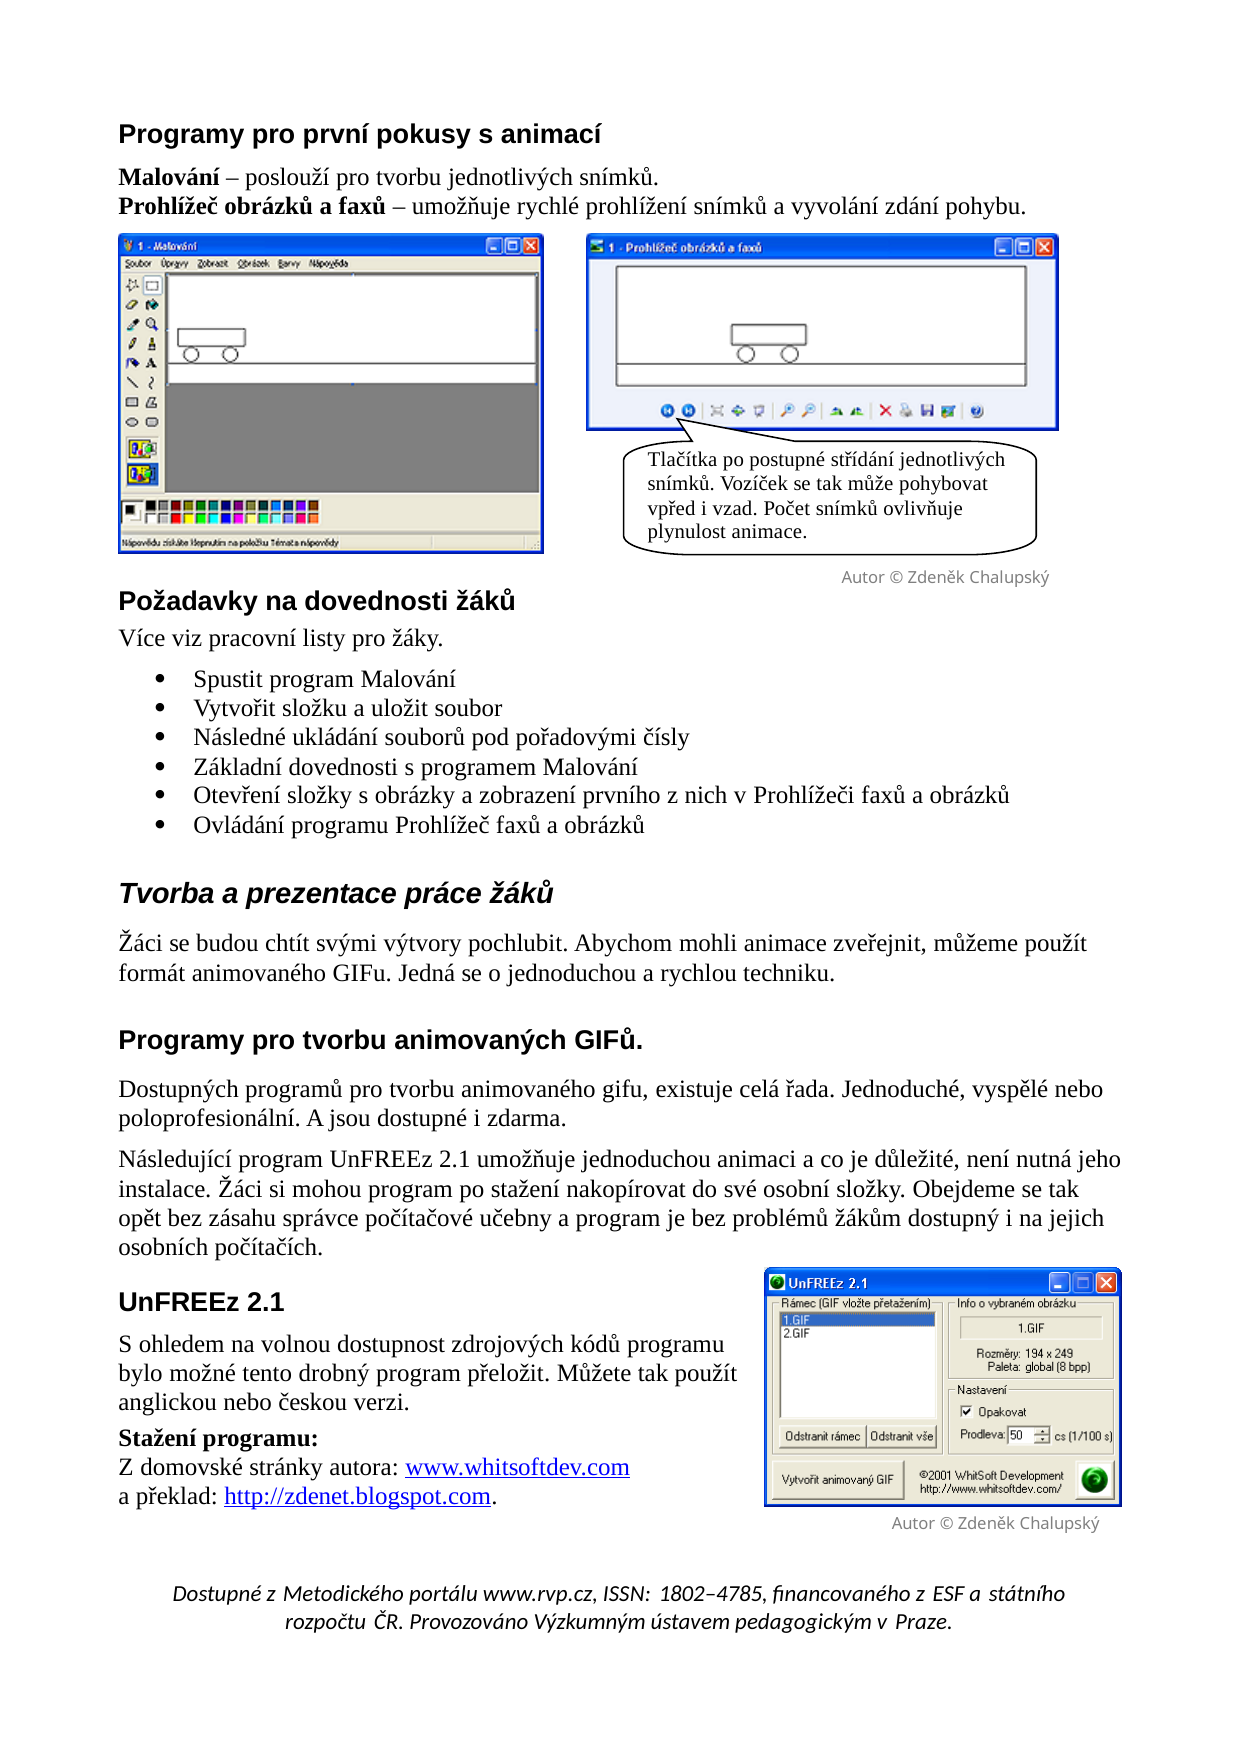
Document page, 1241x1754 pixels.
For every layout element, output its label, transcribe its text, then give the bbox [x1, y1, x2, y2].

list Otevření složky s obrázky a zobrazení prvního z nich v Prohlížeči faxů a obrázků [156, 780, 1122, 809]
picture [764, 1267, 1122, 1507]
list Spustit program Malování [156, 664, 1122, 693]
subtitle Požadavky na dovednosti žáků [118, 585, 1122, 616]
subtitle UnFREEz 2.1 [118, 1286, 764, 1317]
text Žáci se budou chtít svými výtvory pochlubit. Abychom mohli animace zveřejnit, můžeme použít formát animovaného GIFu. Jedná se o jednoduchou a rychlou techniku. [118, 928, 1122, 986]
subtitle Tvorba a prezentace práce žáků [118, 876, 1122, 909]
list Základní dovednosti s programem Malování [156, 751, 1122, 780]
text Dostupných programů pro tvorbu animovaného gifu, existuje celá řada. Jednoduché, vyspělé nebo poloprofesionální. A jsou dostupné i zdarma. [118, 1074, 1122, 1132]
text a překlad: http://zdenet.blogspot.com. [118, 1481, 1122, 1510]
text Stažení programu: [118, 1423, 764, 1452]
text Následující program UnFREEz 2.1 umožňuje jednoduchou animaci a co je důležité, není nutná jeho instalace. Žáci si mohou program po stažení nakopírovat do své osobní složky. Obejdeme se tak opět bez zásahu správce počítačové učebny a program je bez problémů žákům dostupný i na jejich osobních počítačích. [118, 1144, 1122, 1261]
subtitle Programy pro první pokusy s animací [118, 118, 1122, 149]
list Následné ukládání souborů pod pořadovými čísly [156, 722, 1122, 751]
picture [118, 233, 544, 554]
picture [586, 233, 1059, 431]
list Vytvořit složku a uložit soubor [156, 693, 1122, 722]
text Malování – poslouží pro tvorbu jednotlivých snímků. [118, 162, 1122, 191]
subtitle Programy pro tvorbu animovaných GIFů. [118, 1024, 1122, 1055]
text Z domovské stránky autora: www.whitsoftdev.com [118, 1452, 764, 1481]
text S ohledem na volnou dostupnost zdrojových kódů programu bylo možné tento drobný program přeložit. Můžete tak použít anglickou nebo českou verzi. [118, 1329, 764, 1416]
text Více viz pracovní listy pro žáky. [118, 623, 1122, 652]
list Ovládání programu Prohlížeč faxů a obrázků [156, 809, 1122, 838]
text Prohlížeč obrázků a faxů – umožňuje rychlé prohlížení snímků a vyvolání zdání pohybu. [118, 191, 1122, 220]
